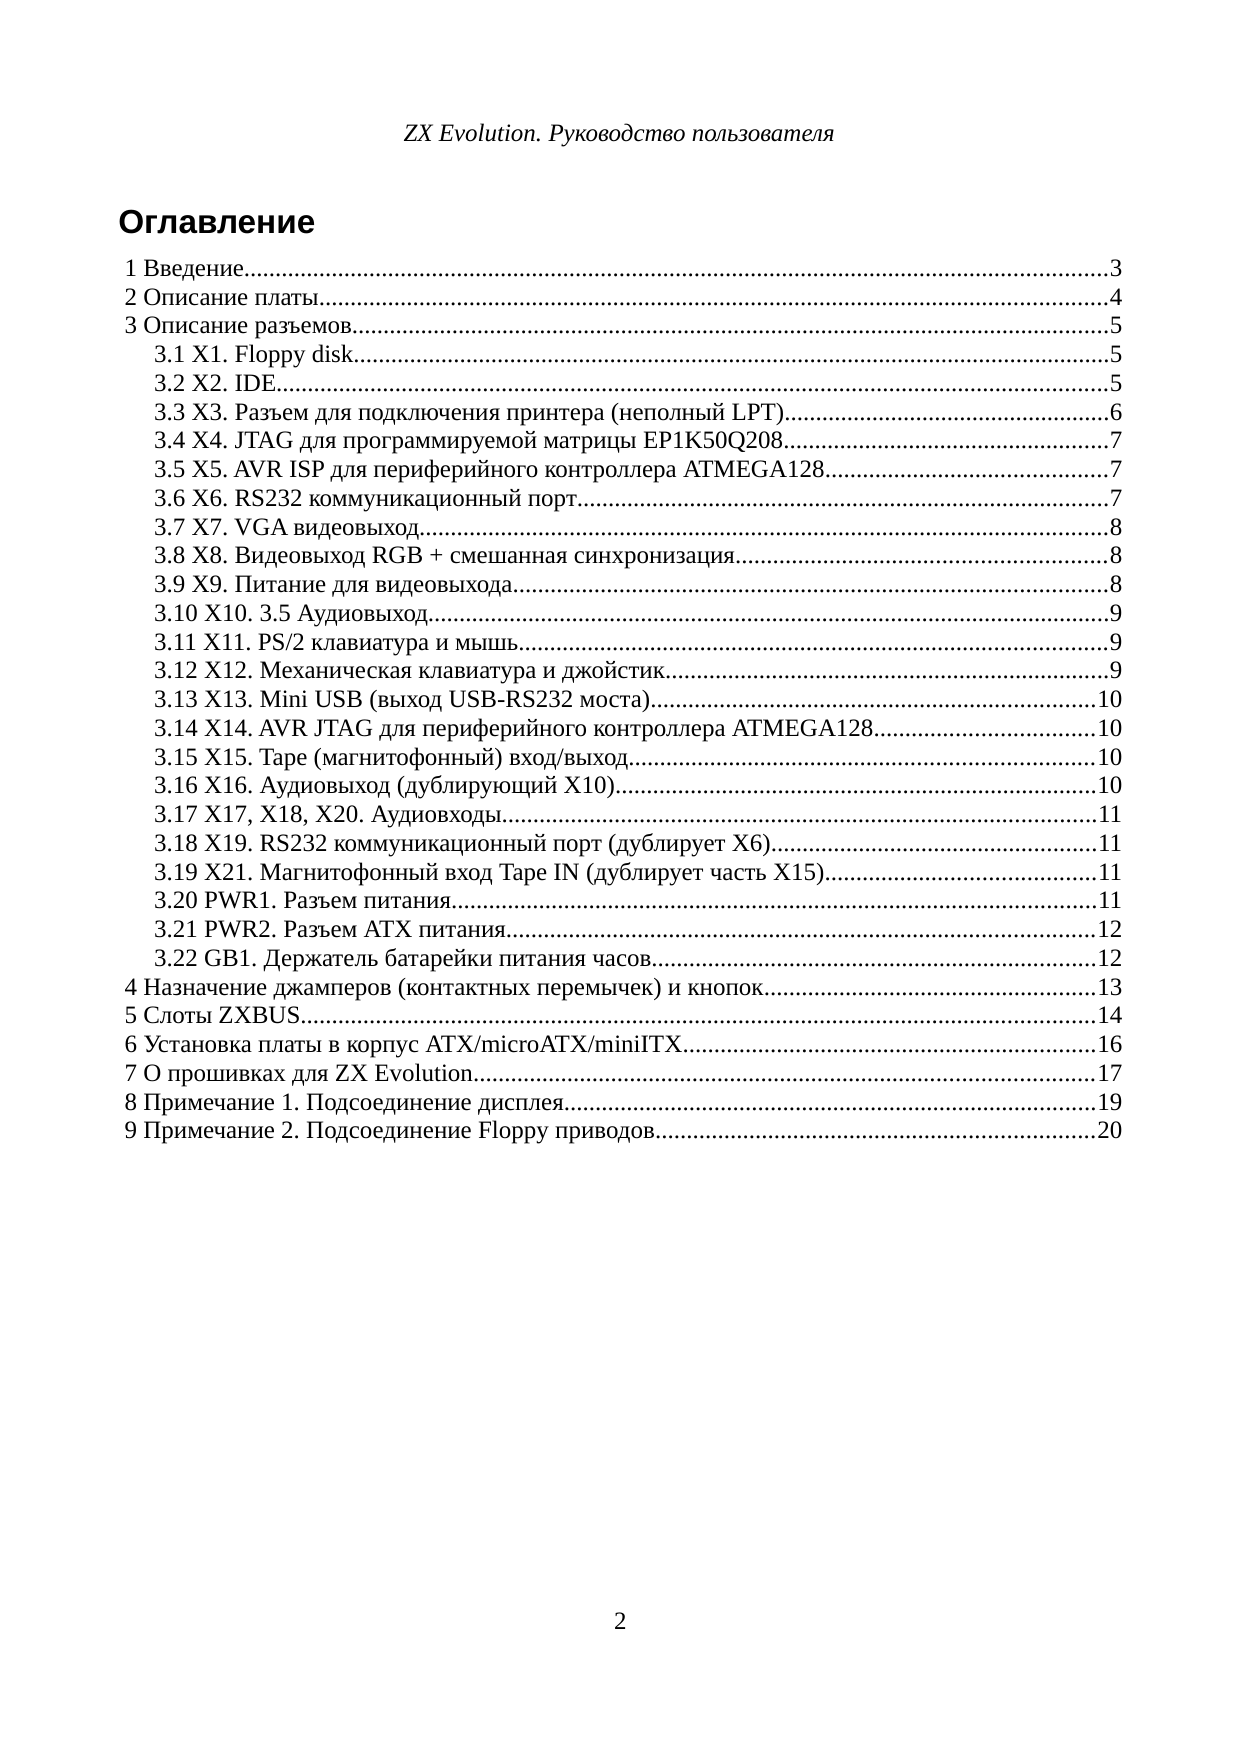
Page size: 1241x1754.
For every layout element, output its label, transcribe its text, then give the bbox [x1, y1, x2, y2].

text 3.15 X15. Tape (магнитофонный) вход/выход 10 [148, 742, 1122, 771]
text 3.7 X7. VGA видеовыход 8 [148, 512, 1122, 541]
text 3.1 X1. Floppy disk 5 [148, 339, 1122, 368]
text 1 Введение 3 [118, 253, 1122, 282]
text 3.9 X9. Питание для видеовыхода 8 [148, 569, 1122, 598]
text 3.3 X3. Разъем для подключения принтера (неполный LPT). 6 [148, 397, 1122, 426]
text 3.16 X16. Аудиовыход (дублирующий X10) 10 [148, 771, 1122, 799]
text 3.13 X13. Mini USB (выход USB-RS232 моста) 10 [148, 684, 1122, 713]
text 3.11 X11. PS/2 клавиатура и мышь 9 [148, 627, 1122, 656]
text 6 Установка платы в корпус ATX/miсroATX/miniITX 16 [118, 1029, 1122, 1058]
text 2 Описание платы 4 [118, 282, 1122, 311]
text 3.18 X19. RS232 коммуникационный порт (дублирует X6) 11 [148, 828, 1122, 857]
text 9 Примечание 2. Подсоединение Floppy приводов 20 [118, 1116, 1122, 1144]
text 3.8 X8. Видеовыход RGB + смешанная синхронизация 8 [148, 541, 1122, 569]
text 3.20 PWR1. Разъем питания 11 [148, 886, 1122, 914]
text 3.14 X14. AVR JTAG для периферийного контроллера ATMEGA128 10 [148, 713, 1122, 742]
text 3.5 X5. AVR ISP для периферийного контроллера ATMEGA128 7 [148, 454, 1122, 483]
text 3.10 X10. 3.5 Аудиовыход 9 [148, 598, 1122, 627]
text 3.21 PWR2. Разъем ATX питания 12 [148, 914, 1122, 943]
text 3.17 X17, X18, X20. Аудиовходы 11 [148, 799, 1122, 828]
text 3.6 X6. RS232 коммуникационный порт 7 [148, 483, 1122, 512]
text 3.22 GB1. Держатель батарейки питания часов 12 [148, 943, 1122, 972]
text 7 О прошивках для ZX Evolution 17 [118, 1058, 1122, 1087]
text 8 Примечание 1. Подсоединение дисплея 19 [118, 1087, 1122, 1116]
text 4 Назначение джамперов (контактных перемычек) и кнопок 13 [118, 972, 1122, 1001]
text 3.4 X4. JTAG для программируемой матрицы EP1K50Q208 7 [148, 426, 1122, 454]
text 3 Описание разъемов 5 [118, 311, 1122, 339]
subtitle Оглавление [118, 202, 1122, 241]
text 3.19 X21. Магнитофонный вход Tape IN (дублирует часть X15) 11 [148, 857, 1122, 886]
text 3.12 X12. Механическая клавиатура и джойстик 9 [148, 656, 1122, 684]
text 5 Слоты ZXBUS 14 [118, 1001, 1122, 1029]
text 3.2 X2. IDE 5 [148, 368, 1122, 397]
